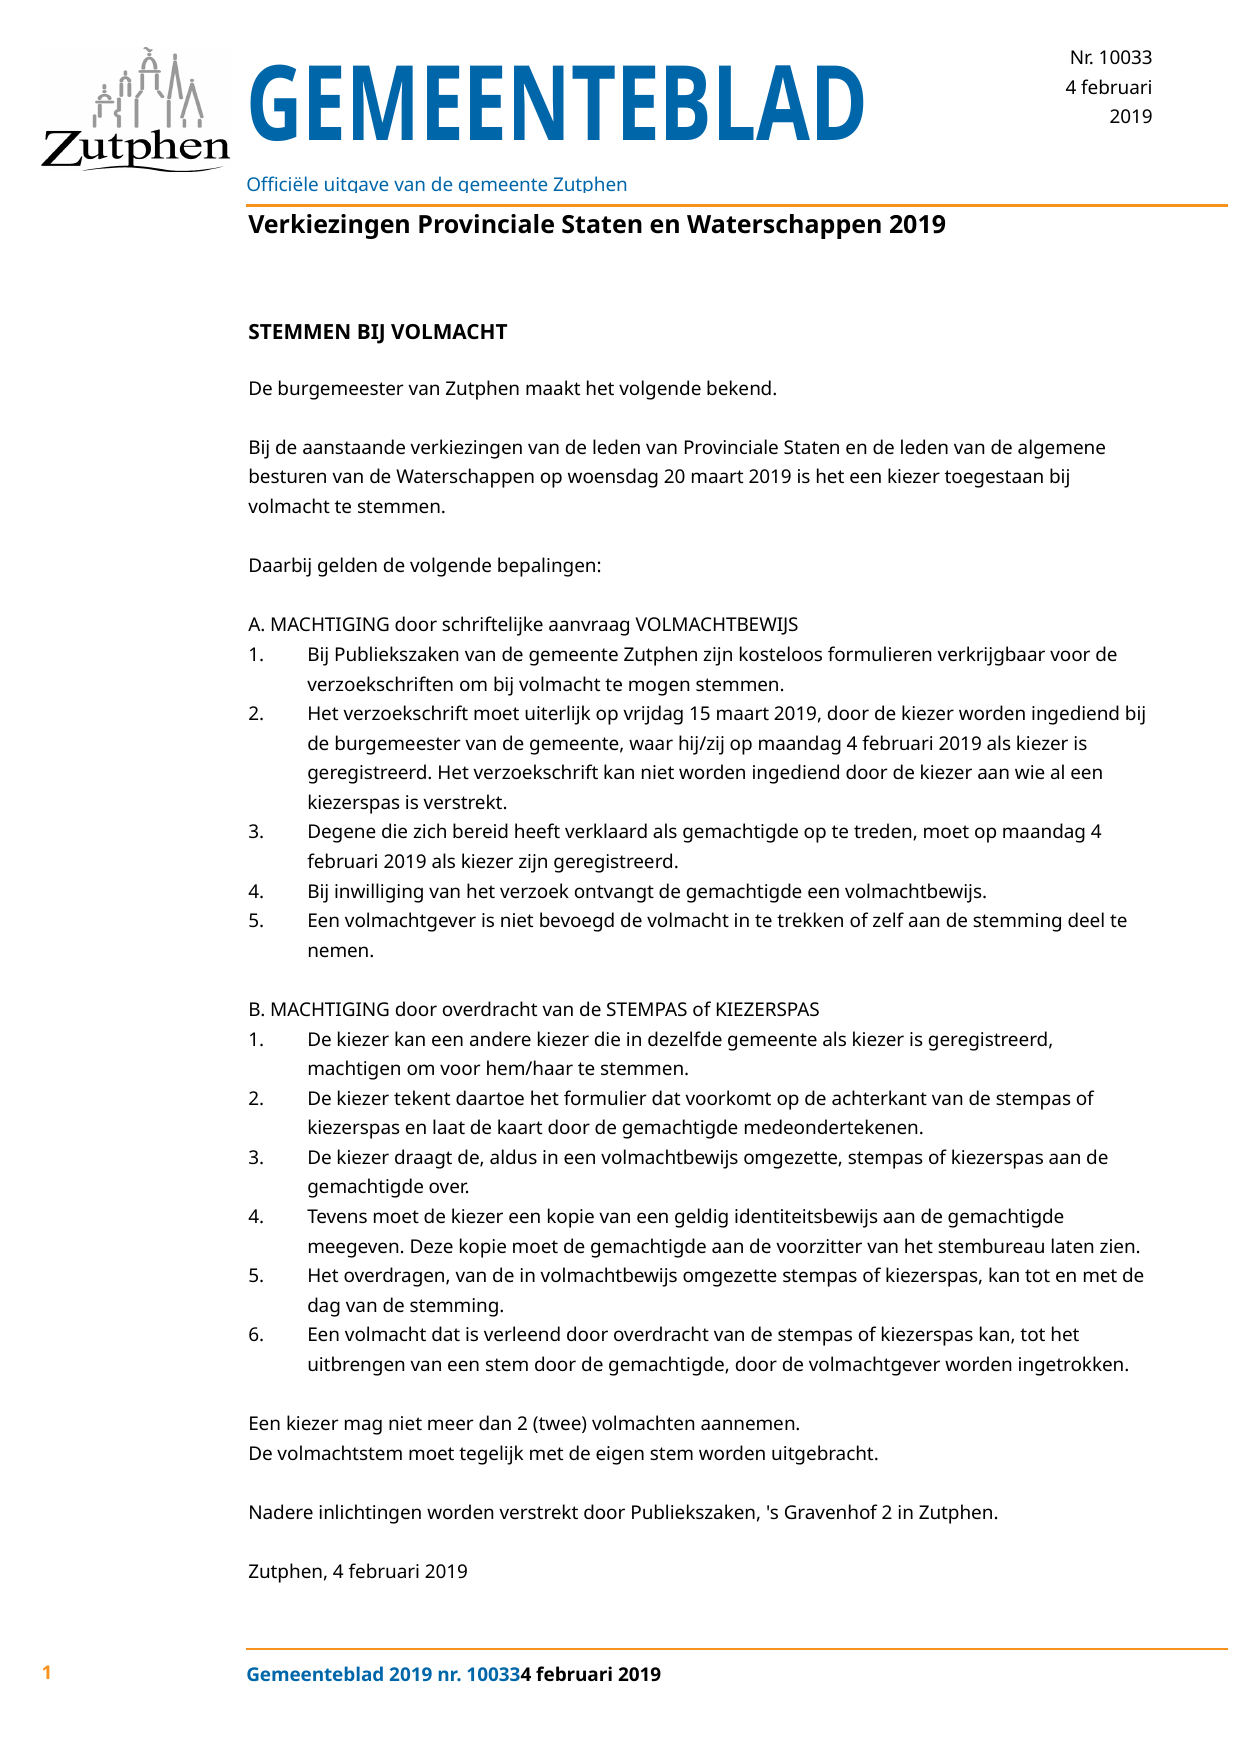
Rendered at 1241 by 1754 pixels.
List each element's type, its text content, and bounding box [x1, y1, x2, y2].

text De volmachtstem moet tegelijk met de eigen stem worden uitgebracht. [248, 1440, 1152, 1466]
text Bij de aanstaande verkiezingen van de leden van Provinciale Staten en de leden van de algemene besturen van de Waterschappen op woensdag 20 maart 2019 is het een kiezer toegestaan bij volmacht te stemmen. [248, 434, 1152, 519]
list De kiezer tekent daartoe het formulier dat voorkomt op de achterkant van de stempas of kiezerspas en laat de kaart door de gemachtigde medeondertekenen. [248, 1085, 1152, 1140]
text STEMMEN BIJ VOLMACHT [248, 317, 1152, 345]
text Een kiezer mag niet meer dan 2 (twee) volmachten aannemen. [248, 1410, 1152, 1436]
picture [41, 47, 231, 172]
text B. MACHTIGING door overdracht van de STEMPAS of KIEZERSPAS [248, 996, 1152, 1022]
list De kiezer kan een andere kiezer die in dezelfde gemeente als kiezer is geregistreerd, machtigen om voor hem/haar te stemmen. [248, 1026, 1152, 1081]
list Degene die zich bereid heeft verklaard als gemachtigde op te treden, moet op maandag 4 februari 2019 als kiezer zijn geregistreerd. [248, 819, 1152, 874]
text De burgemeester van Zutphen maakt het volgende bekend. [248, 375, 1152, 401]
text Verkiezingen Provinciale Staten en Waterschappen 2019 [248, 207, 1152, 241]
list De kiezer draagt de, aldus in een volmachtbewijs omgezette, stempas of kiezerspas aan de gemachtigde over. [248, 1144, 1152, 1199]
text Daarbij gelden de volgende bepalingen: [248, 552, 1152, 578]
list Bij Publiekszaken van de gemeente Zutphen zijn kosteloos formulieren verkrijgbaar voor de verzoekschriften om bij volmacht te mogen stemmen. [248, 641, 1152, 696]
list Een volmachtgever is niet bevoegd de volmacht in te trekken of zelf aan de stemming deel te nemen. [248, 907, 1152, 963]
text Nadere inlichtingen worden verstrekt door Publiekszaken, 's Gravenhof 2 in Zutphen. [248, 1499, 1152, 1525]
text Zutphen, 4 februari 2019 [248, 1558, 1152, 1584]
list Het verzoekschrift moet uiterlijk op vrijdag 15 maart 2019, door de kiezer worden ingediend bij de burgemeester van de gemeente, waar hij/zij op maandag 4 februari 2019 als kiezer is geregistreerd. Het verzoekschrift kan niet worden ingediend door de kiezer aan wie al een kiezerspas is verstrekt. [248, 700, 1152, 815]
list Tevens moet de kiezer een kopie van een geldig identiteitsbewijs aan de gemachtigde meegeven. Deze kopie moet de gemachtigde aan de voorzitter van het stembureau laten zien. [248, 1203, 1152, 1258]
list Een volmacht dat is verleend door overdracht van de stempas of kiezerspas kan, tot het uitbrengen van een stem door de gemachtigde, door de volmachtgever worden ingetrokken. [248, 1322, 1152, 1377]
list Bij inwilliging van het verzoek ontvangt de gemachtigde een volmachtbewijs. [248, 878, 1152, 903]
text A. MACHTIGING door schriftelijke aanvraag VOLMACHTBEWIJS [248, 612, 1152, 637]
list Het overdragen, van de in volmachtbewijs omgezette stempas of kiezerspas, kan tot en met de dag van de stemming. [248, 1262, 1152, 1318]
